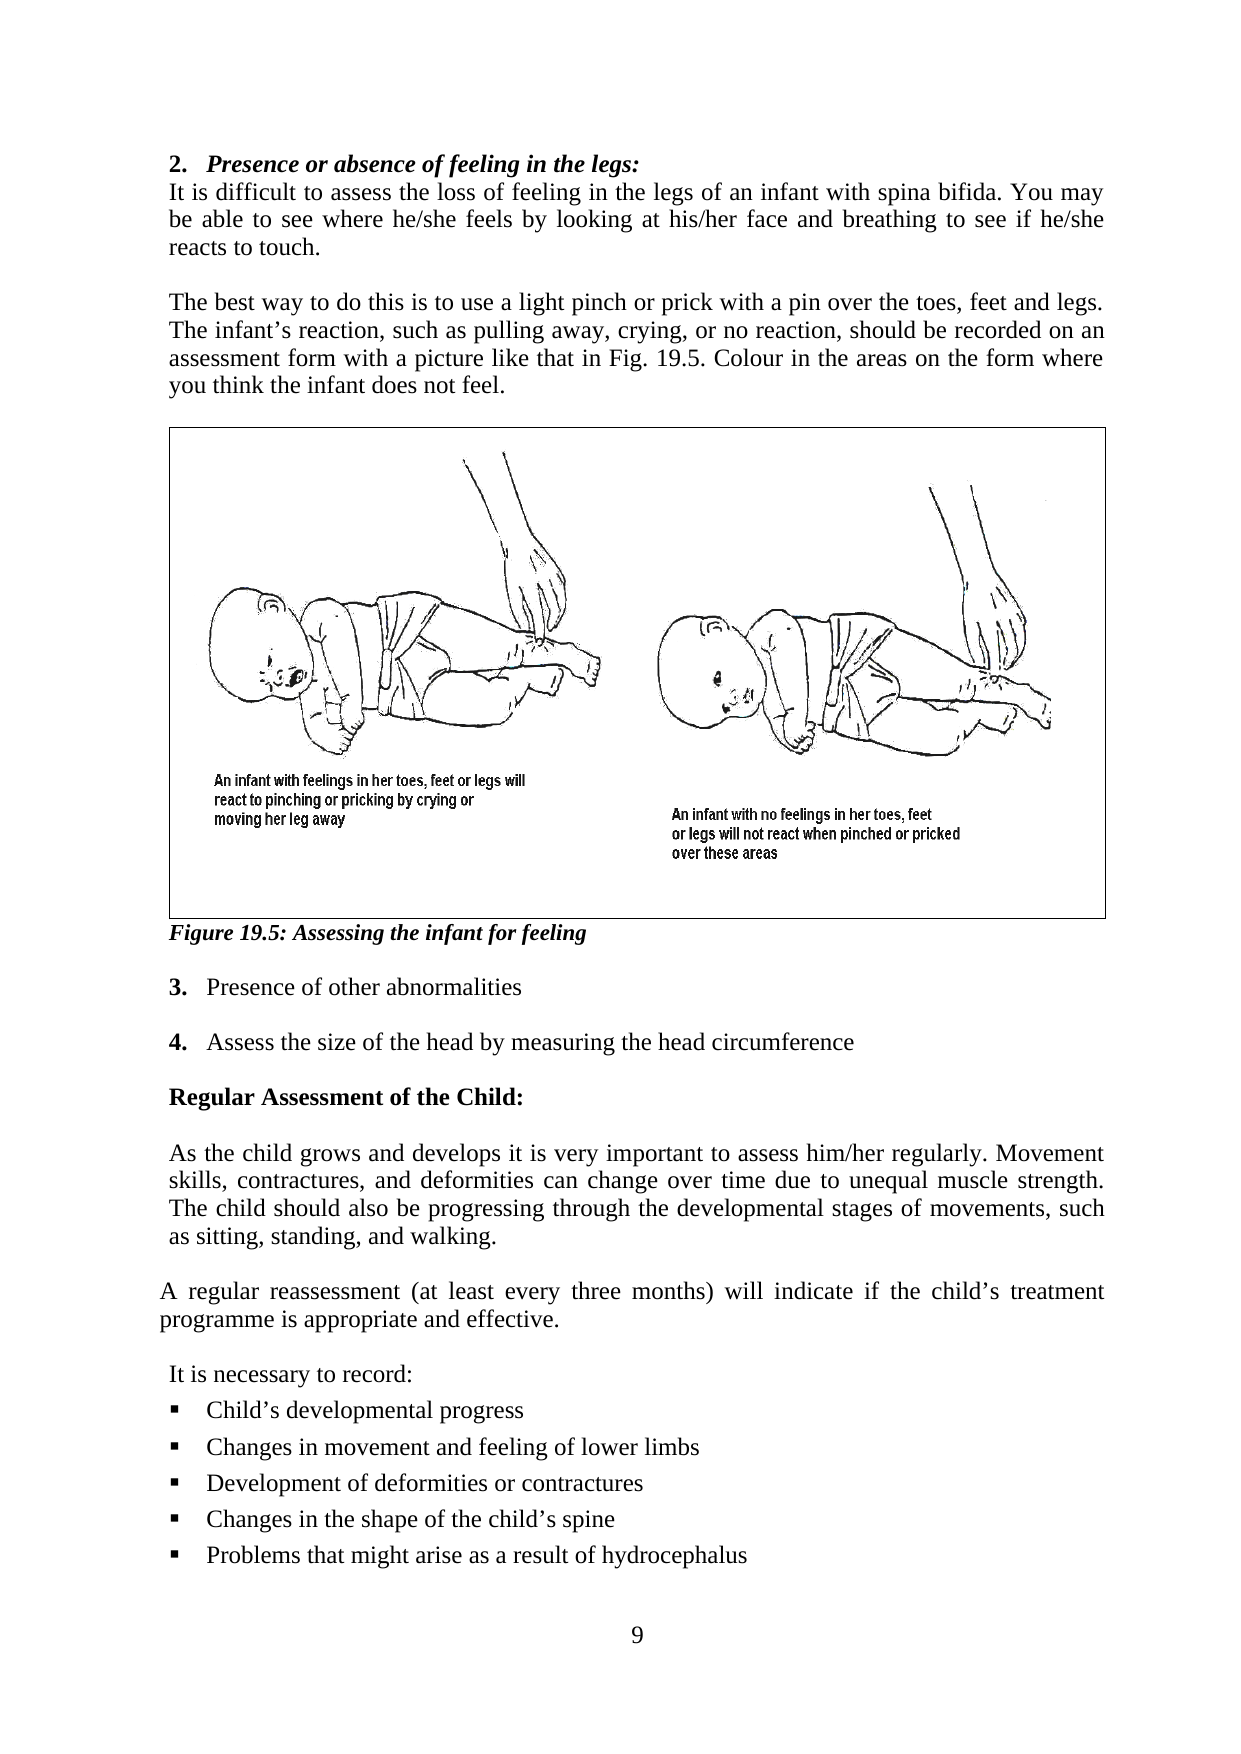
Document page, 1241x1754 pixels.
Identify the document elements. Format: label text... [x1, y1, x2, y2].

text A regular reassessment (at least every three months) will indicate if the child’s treatment programme is appropriate and effective. [159, 1277, 1106, 1333]
list Changes in the shape of the child’s spine [169, 1505, 1106, 1532]
text It is difficult to assess the loss of feeling in the legs of an infant with spina bifida. You may be able to see where he/she feels by looking at his/her face and breathing to see if he/she reacts to touch. [169, 178, 1106, 261]
list Child’s developmental progress [169, 1397, 1106, 1424]
list Presence of other abnormalities [169, 973, 1106, 1000]
text Figure 19.5: Assessing the infant for feeling [169, 919, 1106, 945]
list Presence or absence of feeling in the legs: [169, 150, 1106, 178]
text The best way to do this is to use a light pinch or prick with a pin over the toes, feet and legs. The infant’s reaction, such as pulling away, crying, or no reaction, should be recorded on an assessment form with a picture like that in Fig. 19.5. Colour in the areas on the form where you think the infant does not feel. [169, 288, 1106, 399]
list Problems that might arise as a result of hydrocephalus [169, 1541, 1106, 1568]
list Changes in movement and feeling of lower limbs [169, 1433, 1106, 1460]
text It is necessary to record: [169, 1361, 1106, 1388]
text As the child grows and develops it is very important to assess him/her regularly. Movement skills, contractures, and deformities can change over time due to unequal muscle strength. The child should also be progressing through the developmental stages of movements, such as sitting, standing, and walking. [169, 1139, 1106, 1250]
picture [194, 439, 1051, 880]
text Regular Assessment of the Child: [169, 1083, 1106, 1111]
list Assess the size of the head by measuring the head circumference [169, 1028, 1106, 1056]
list Development of deformities or contractures [169, 1469, 1106, 1496]
